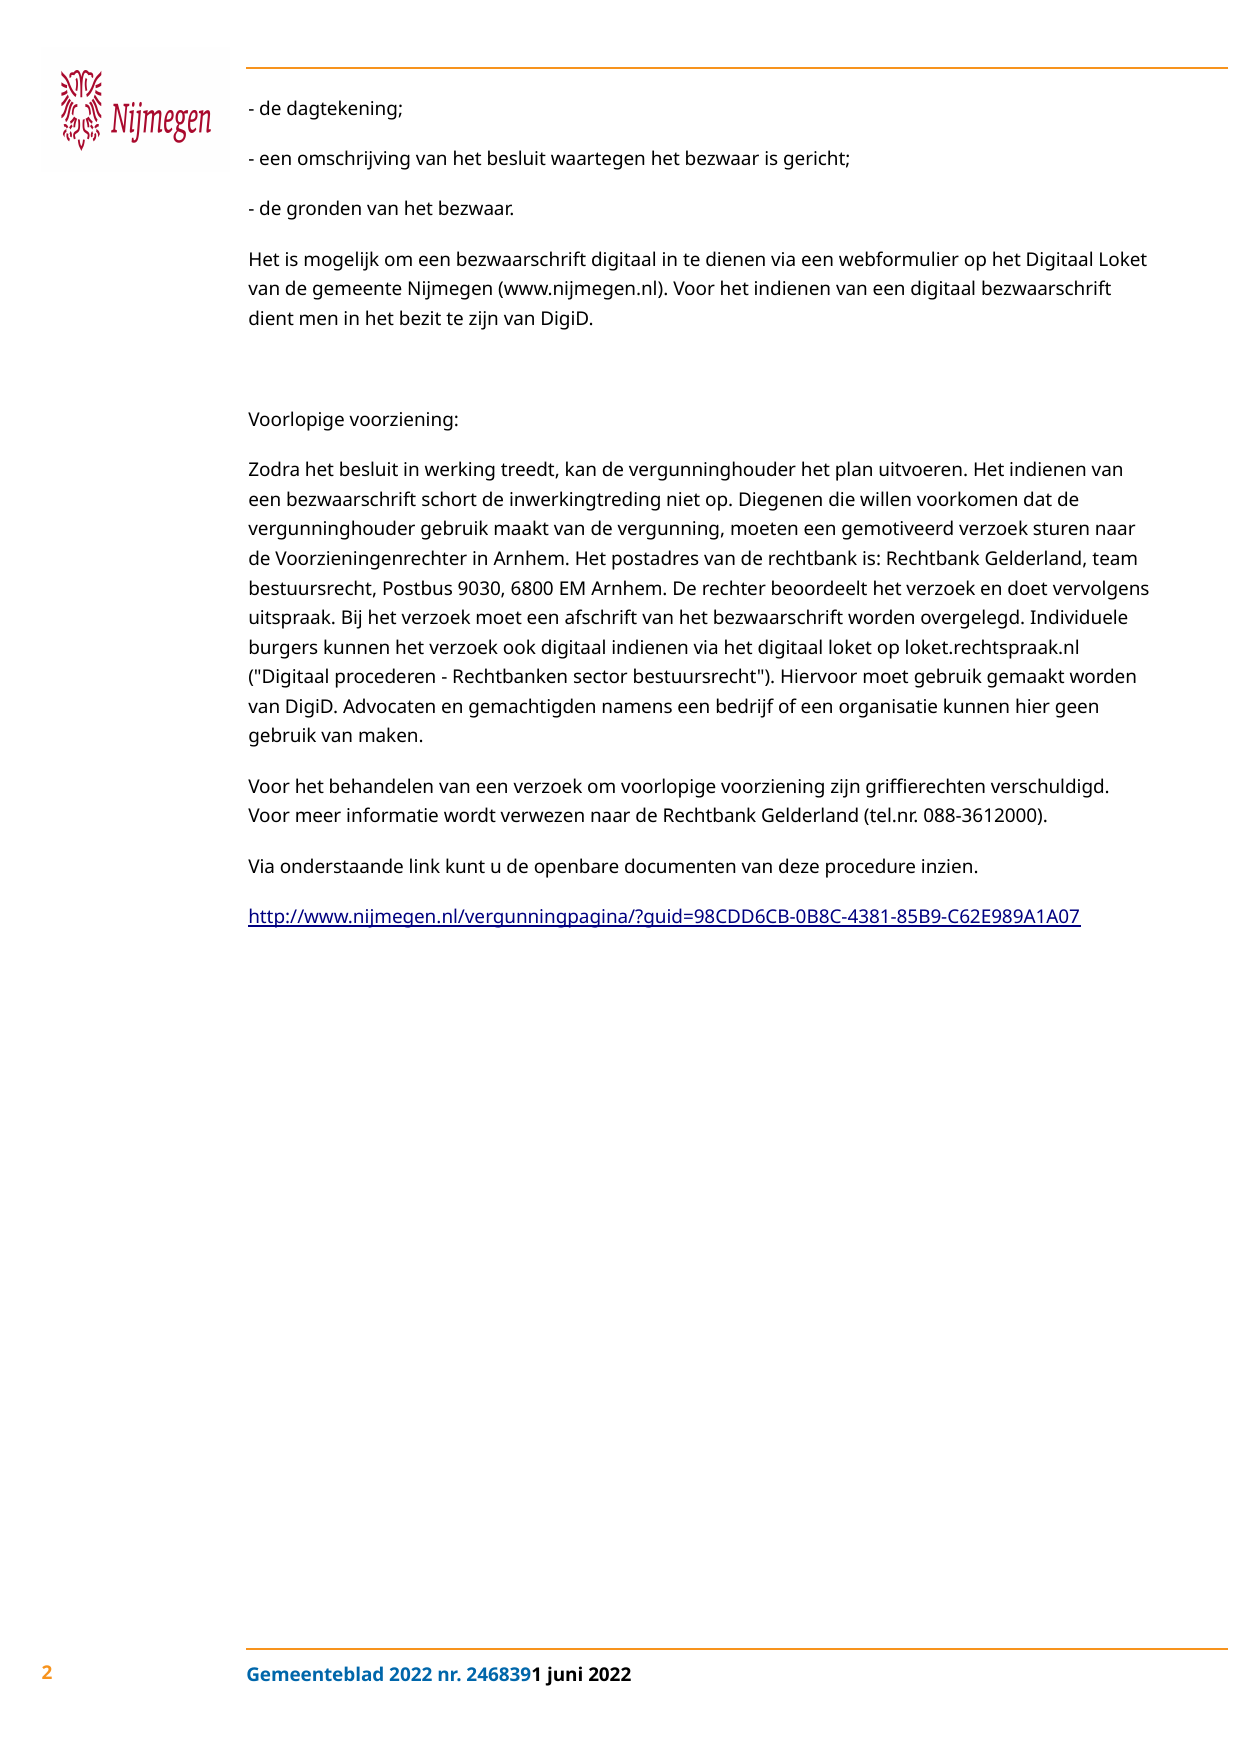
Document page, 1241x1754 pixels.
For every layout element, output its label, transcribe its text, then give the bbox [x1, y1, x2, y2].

text - een omschrijving van het besluit waartegen het bezwaar is gericht; [248, 145, 1152, 171]
text - de dagtekening; [248, 95, 1152, 121]
text Zodra het besluit in werking treedt, kan de vergunninghouder het plan uitvoeren. Het indienen van een bezwaarschrift schort de inwerkingtreding niet op. Diegenen die willen voorkomen dat de vergunninghouder gebruik maakt van de vergunning, moeten een gemotiveerd verzoek sturen naar de Voorzieningenrechter in Arnhem. Het postadres van de rechtbank is: Rechtbank Gelderland, team bestuursrecht, Postbus 9030, 6800 EM Arnhem. De rechter beoordeelt het verzoek en doet vervolgens uitspraak. Bij het verzoek moet een afschrift van het bezwaarschrift worden overgelegd. Individuele burgers kunnen het verzoek ook digitaal indienen via het digitaal loket op loket.rechtspraak.nl ("Digitaal procederen - Rechtbanken sector bestuursrecht"). Hiervoor moet gebruik gemaakt worden van DigiD. Advocaten en gemachtigden namens een bedrijf of een organisatie kunnen hier geen gebruik van maken. [248, 456, 1152, 748]
text http://www.nijmegen.nl/vergunningpagina/?guid=98CDD6CB-0B8C-4381-85B9-C62E989A1A07 [248, 903, 1152, 929]
text - de gronden van het bezwaar. [248, 196, 1152, 221]
text Via onderstaande link kunt u de openbare documenten van deze procedure inzien. [248, 853, 1152, 879]
picture [41, 47, 231, 172]
text Het is mogelijk om een bezwaarschrift digitaal in te dienen via een webformulier op het Digitaal Loket van de gemeente Nijmegen (www.nijmegen.nl). Voor het indienen van een digitaal bezwaarschrift dient men in het bezit te zijn van DigiD. [248, 246, 1152, 331]
text Voorlopige voorziening: [248, 406, 1152, 432]
text Voor het behandelen van een verzoek om voorlopige voorziening zijn griffierechten verschuldigd. Voor meer informatie wordt verwezen naar de Rechtbank Gelderland (tel.nr. 088-3612000). [248, 773, 1152, 828]
